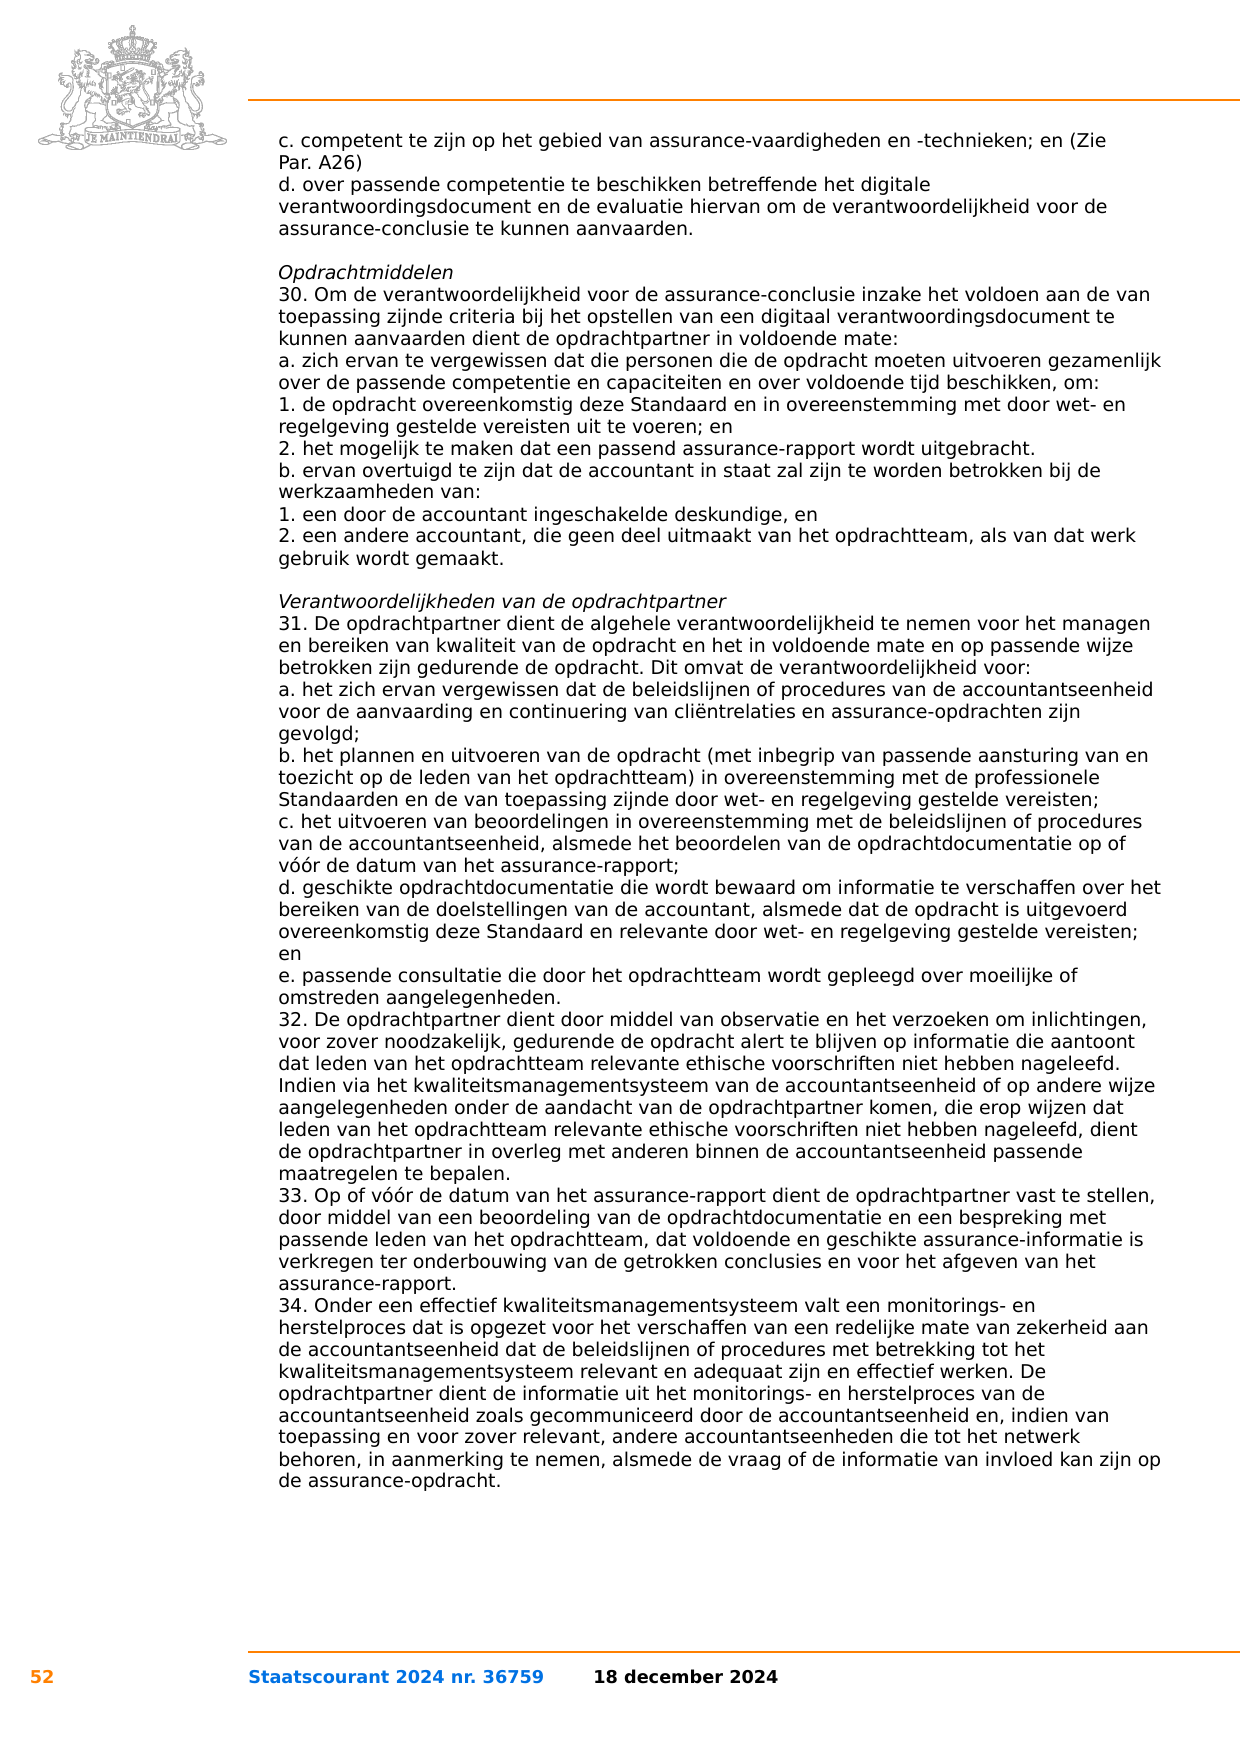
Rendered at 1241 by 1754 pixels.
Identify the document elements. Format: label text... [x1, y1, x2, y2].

text 2. een andere accountant, die geen deel uitmaakt van het opdrachtteam, als van dat werk gebruik wordt gemaakt. [278, 525, 1163, 569]
text 1. een door de accountant ingeschakelde deskundige, en [278, 503, 1163, 525]
text a. zich ervan te vergewissen dat die personen die de opdracht moeten uitvoeren gezamenlijk over de passende competentie en capaciteiten en over voldoende tijd beschikken, om: [278, 349, 1163, 393]
text c. het uitvoeren van beoordelingen in overeenstemming met de beleidslijnen of procedures van de accountantseenheid, alsmede het beoordelen van de opdrachtdocumentatie op of vóór de datum van het assurance-rapport; [278, 811, 1163, 877]
subtitle Opdrachtmiddelen [278, 262, 1163, 284]
text b. het plannen en uitvoeren van de opdracht (met inbegrip van passende aansturing van en toezicht op de leden van het opdrachtteam) in overeenstemming met de professionele Standaarden en de van toepassing zijnde door wet- en regelgeving gestelde vereisten; [278, 745, 1163, 811]
text a. het zich ervan vergewissen dat de beleidslijnen of procedures van de accountantseenheid voor de aanvaarding en continuering van cliëntrelaties en assurance-opdrachten zijn gevolgd; [278, 679, 1163, 745]
picture [38, 25, 227, 150]
subtitle Verantwoordelijkheden van de opdrachtpartner [278, 591, 1163, 613]
text e. passende consultatie die door het opdrachtteam wordt gepleegd over moeilijke of omstreden aangelegenheden. [278, 965, 1163, 1009]
text 1. de opdracht overeenkomstig deze Standaard en in overeenstemming met door wet- en regelgeving gestelde vereisten uit te voeren; en [278, 393, 1163, 437]
text d. geschikte opdrachtdocumentatie die wordt bewaard om informatie te verschaffen over het bereiken van de doelstellingen van de accountant, alsmede dat de opdracht is uitgevoerd overeenkomstig deze Standaard en relevante door wet- en regelgeving gestelde vereisten; en [278, 877, 1163, 965]
text 31. De opdrachtpartner dient de algehele verantwoordelijkheid te nemen voor het managen en bereiken van kwaliteit van de opdracht en het in voldoende mate en op passende wijze betrokken zijn gedurende de opdracht. Dit omvat de verantwoordelijkheid voor: [278, 613, 1163, 679]
text 33. Op of vóór de datum van het assurance-rapport dient de opdrachtpartner vast te stellen, door middel van een beoordeling van de opdrachtdocumentatie en een bespreking met passende leden van het opdrachtteam, dat voldoende en geschikte assurance-informatie is verkregen ter onderbouwing van de getrokken conclusies en voor het afgeven van het assurance-rapport. [278, 1185, 1163, 1294]
text 34. Onder een effectief kwaliteitsmanagementsysteem valt een monitorings- en herstelproces dat is opgezet voor het verschaffen van een redelijke mate van zekerheid aan de accountantseenheid dat de beleidslijnen of procedures met betrekking tot het kwaliteitsmanagementsysteem relevant en adequaat zijn en effectief werken. De opdrachtpartner dient de informatie uit het monitorings- en herstelproces van de accountantseenheid zoals gecommuniceerd door de accountantseenheid en, indien van toepassing en voor zover relevant, andere accountantseenheden die tot het netwerk behoren, in aanmerking te nemen, alsmede de vraag of de informatie van invloed kan zijn op de assurance-opdracht. [278, 1294, 1163, 1492]
text 2. het mogelijk te maken dat een passend assurance-rapport wordt uitgebracht. [278, 437, 1163, 459]
text c. competent te zijn op het gebied van assurance-vaardigheden en -technieken; en (Zie Par. A26) [278, 130, 1163, 174]
text d. over passende competentie te beschikken betreffende het digitale verantwoordingsdocument en de evaluatie hiervan om de verantwoordelijkheid voor de assurance-conclusie te kunnen aanvaarden. [278, 174, 1163, 240]
text 32. De opdrachtpartner dient door middel van observatie en het verzoeken om inlichtingen, voor zover noodzakelijk, gedurende de opdracht alert te blijven op informatie die aantoont dat leden van het opdrachtteam relevante ethische voorschriften niet hebben nageleefd. Indien via het kwaliteitsmanagementsysteem van de accountantseenheid of op andere wijze aangelegenheden onder de aandacht van de opdrachtpartner komen, die erop wijzen dat leden van het opdrachtteam relevante ethische voorschriften niet hebben nageleefd, dient de opdrachtpartner in overleg met anderen binnen de accountantseenheid passende maatregelen te bepalen. [278, 1009, 1163, 1185]
text 30. Om de verantwoordelijkheid voor de assurance-conclusie inzake het voldoen aan de van toepassing zijnde criteria bij het opstellen van een digitaal verantwoordingsdocument te kunnen aanvaarden dient de opdrachtpartner in voldoende mate: [278, 284, 1163, 349]
text b. ervan overtuigd te zijn dat de accountant in staat zal zijn te worden betrokken bij de werkzaamheden van: [278, 459, 1163, 503]
